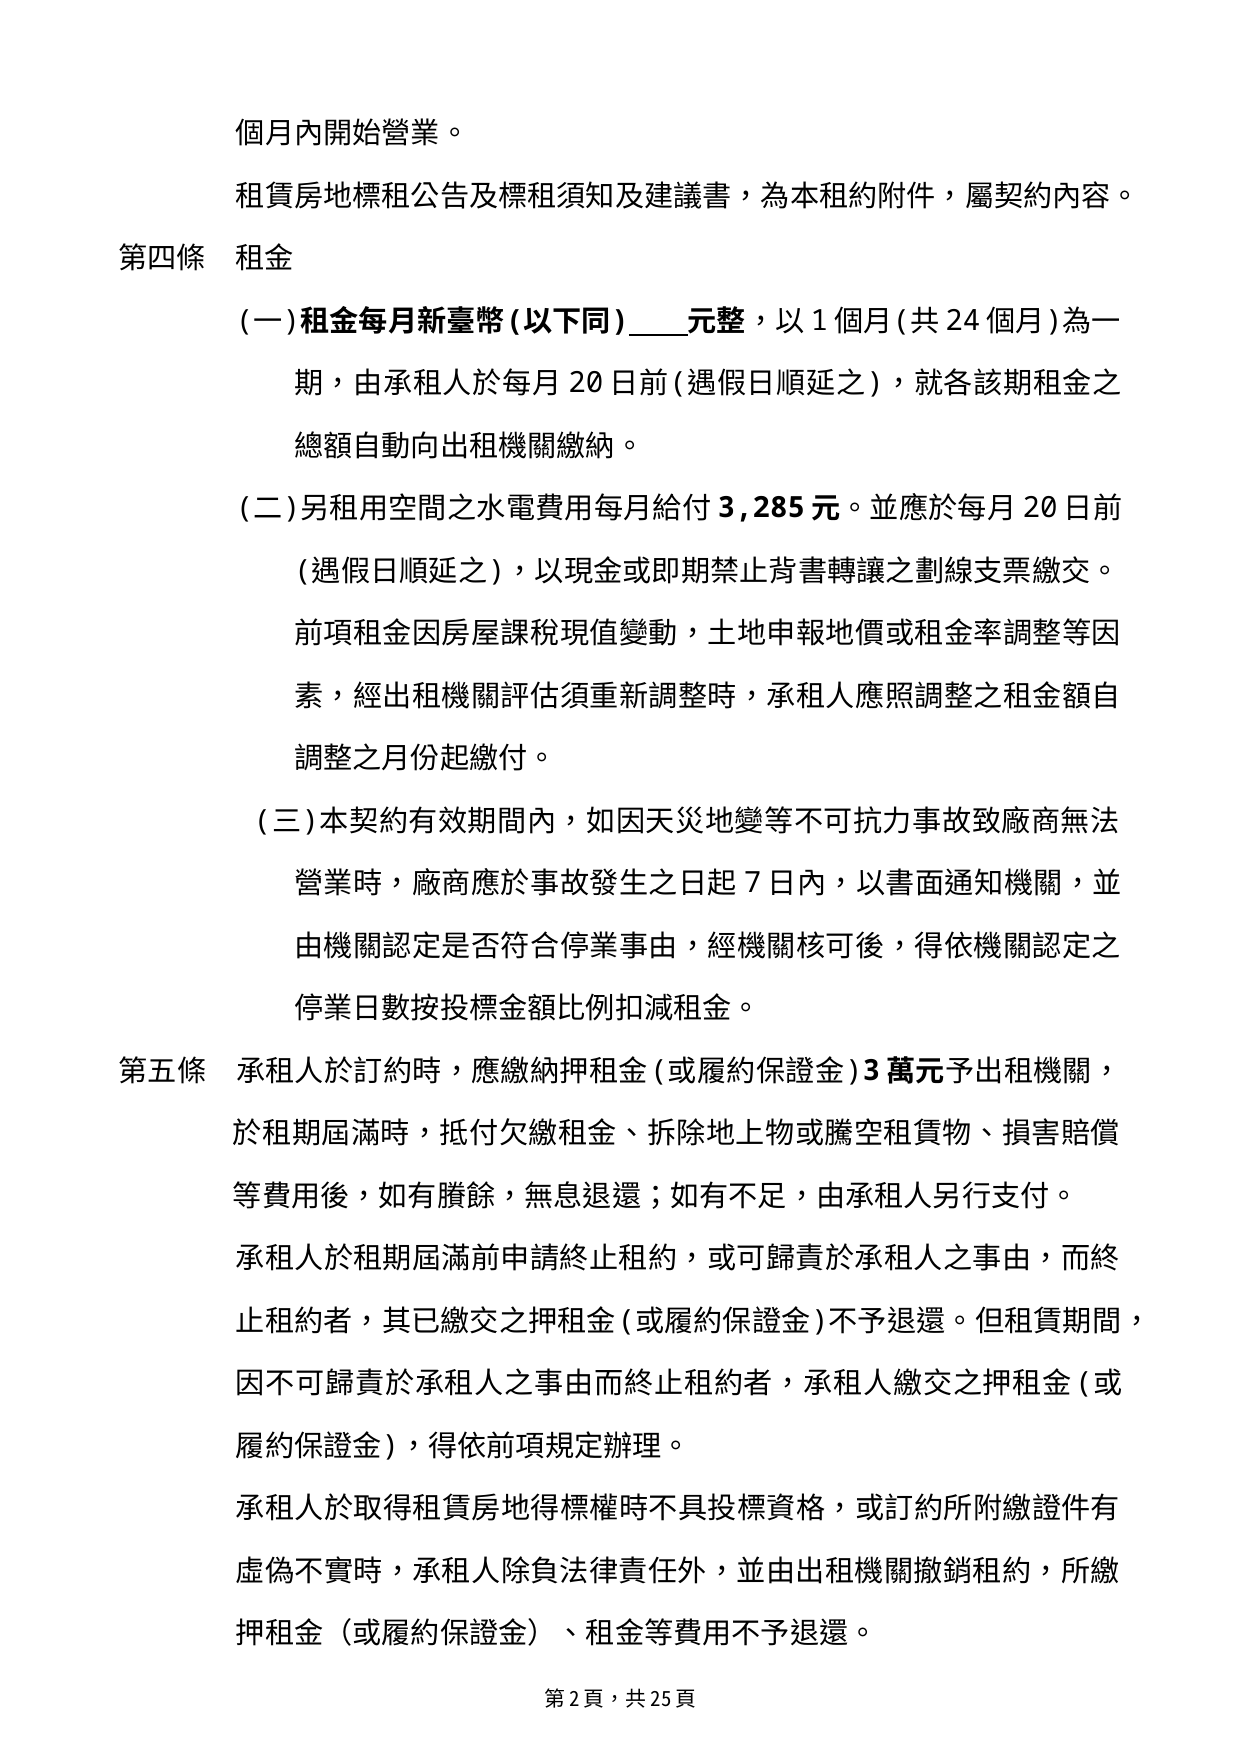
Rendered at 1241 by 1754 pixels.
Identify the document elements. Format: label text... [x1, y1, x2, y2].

text (三)本契約有效期間內，如因天災地變等不可抗力事故致廠商無法營業時，廠商應於事故發生之日起7日內，以書面通知機關，並由機關認定是否符合停業事由，經機關核可後，得依機關認定之停業日數按投標金額比例扣減租金。 [236, 777, 1122, 1027]
text 第四條 租金 [118, 214, 1122, 277]
text (一)租金每月新臺幣(以下同) 元整，以1個月(共24個月)為一期，由承租人於每月20日前(遇假日順延之)，就各該期租金之總額自動向出租機關繳納。 [236, 277, 1122, 464]
text 承租人於租期屆滿前申請終止租約，或可歸責於承租人之事由，而終止租約者，其已繳交之押租金(或履約保證金)不予退還。但租賃期間，因不可歸責於承租人之事由而終止租約者，承租人繳交之押租金(或履約保證金)，得依前項規定辦理。 [236, 1214, 1122, 1464]
text 個月內開始營業。 [236, 89, 1122, 152]
text 承租人於取得租賃房地得標權時不具投標資格，或訂約所附繳證件有虛偽不實時，承租人除負法律責任外，並由出租機關撤銷租約，所繳押租金（或履約保證金）、租金等費用不予退還。 [236, 1464, 1122, 1652]
text 第五條 承租人於訂約時，應繳納押租金(或履約保證金)3萬元予出租機關，於租期屆滿時，抵付欠繳租金、拆除地上物或騰空租賃物、損害賠償等費用後，如有賸餘，無息退還；如有不足，由承租人另行支付。 [118, 1027, 1122, 1214]
text (二)另租用空間之水電費用每月給付3,285元。並應於每月20日前(遇假日順延之)，以現金或即期禁止背書轉讓之劃線支票繳交。前項租金因房屋課稅現值變動，土地申報地價或租金率調整等因素，經出租機關評估須重新調整時，承租人應照調整之租金額自調整之月份起繳付。 [236, 464, 1122, 777]
text 租賃房地標租公告及標租須知及建議書，為本租約附件，屬契約內容。 [236, 152, 1122, 214]
